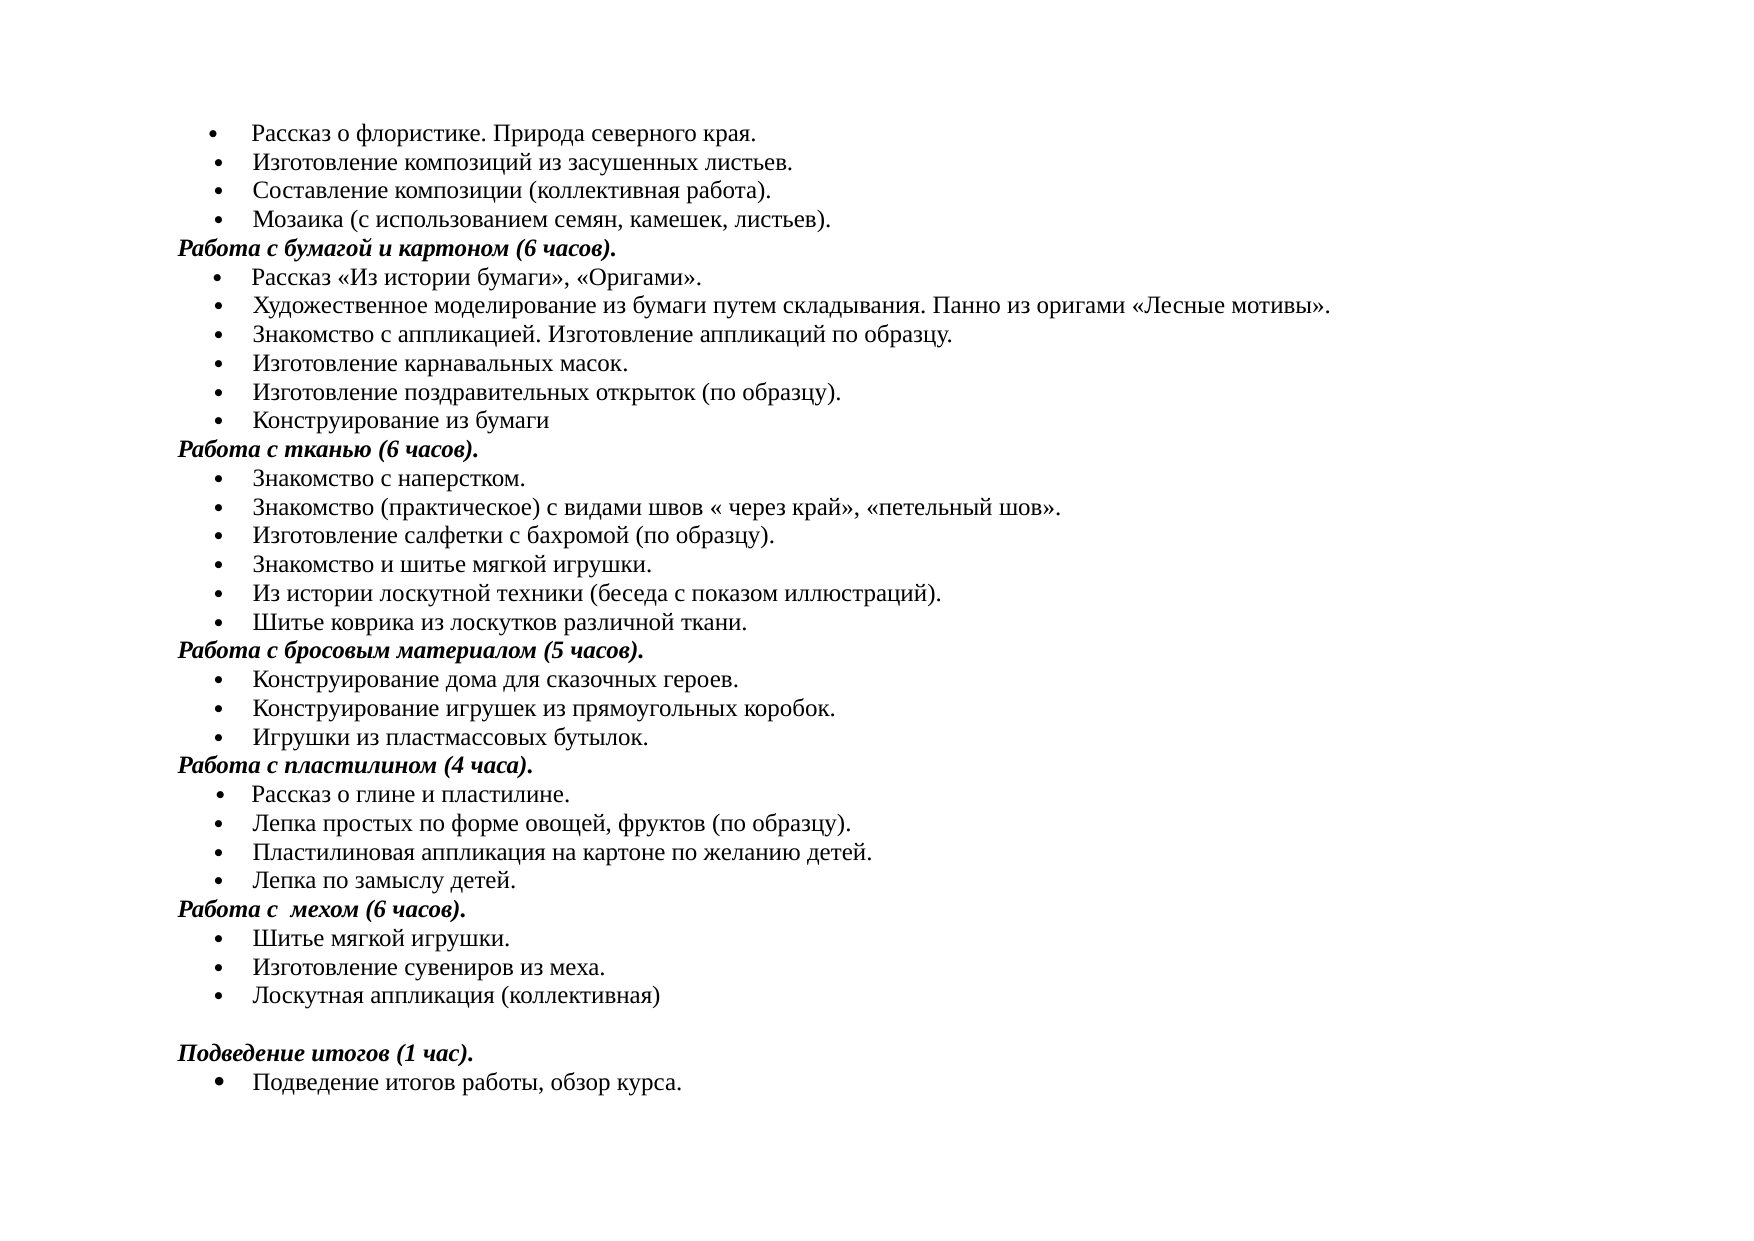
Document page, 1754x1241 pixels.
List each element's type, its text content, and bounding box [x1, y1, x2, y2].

list Из истории лоскутной техники (беседа с показом иллюстраций). [215, 578, 1665, 607]
list Лоскутная аппликация (коллективная) [215, 981, 1665, 1009]
list Рассказ о глине и пластилине. [217, 779, 1665, 808]
list Знакомство и шитье мягкой игрушки. [215, 549, 1665, 578]
list Лепка простых по форме овощей, фруктов (по образцу). [215, 808, 1665, 837]
list Знакомство с аппликацией. Изготовление аппликаций по образцу. [215, 319, 1665, 348]
text Работа с бумагой и картоном (6 часов). [177, 233, 1665, 262]
list Изготовление поздравительных открыток (по образцу). [215, 377, 1665, 406]
list Конструирование игрушек из прямоугольных коробок. [215, 693, 1665, 722]
list Конструирование из бумаги [215, 406, 1665, 434]
list Составление композиции (коллективная работа). [215, 176, 1665, 204]
list Шитье мягкой игрушки. [215, 923, 1665, 952]
list Лепка по замыслу детей. [215, 866, 1665, 894]
list Мозаика (с использованием семян, камешек, листьев). [215, 204, 1665, 233]
list Рассказ «Из истории бумаги», «Оригами». [214, 262, 1665, 291]
list Изготовление сувениров из меха. [215, 952, 1665, 981]
list Знакомство (практическое) с видами швов « через край», «петельный шов». [215, 492, 1665, 521]
list Изготовление карнавальных масок. [215, 348, 1665, 377]
list Игрушки из пластмассовых бутылок. [215, 722, 1665, 751]
list Знакомство с наперстком. [215, 463, 1665, 492]
text Подведение итогов (1 час). [177, 1038, 1665, 1067]
list Изготовление композиций из засушенных листьев. [215, 147, 1665, 176]
list Подведение итогов работы, обзор курса. [215, 1067, 1665, 1096]
text Работа с тканью (6 часов). [177, 434, 1665, 463]
list Рассказ о флористике. Природа северного края. [209, 118, 1665, 147]
list Конструирование дома для сказочных героев. [215, 664, 1665, 693]
text Работа с мехом (6 часов). [177, 894, 1665, 923]
text Работа с бросовым материалом (5 часов). [177, 636, 1665, 664]
list Изготовление салфетки с бахромой (по образцу). [215, 521, 1665, 549]
list Художественное моделирование из бумаги путем складывания. Панно из оригами «Лесные мотивы». [215, 291, 1665, 319]
text Работа с пластилином (4 часа). [177, 751, 1665, 779]
list Шитье коврика из лоскутков различной ткани. [215, 607, 1665, 636]
list Пластилиновая аппликация на картоне по желанию детей. [215, 837, 1665, 866]
